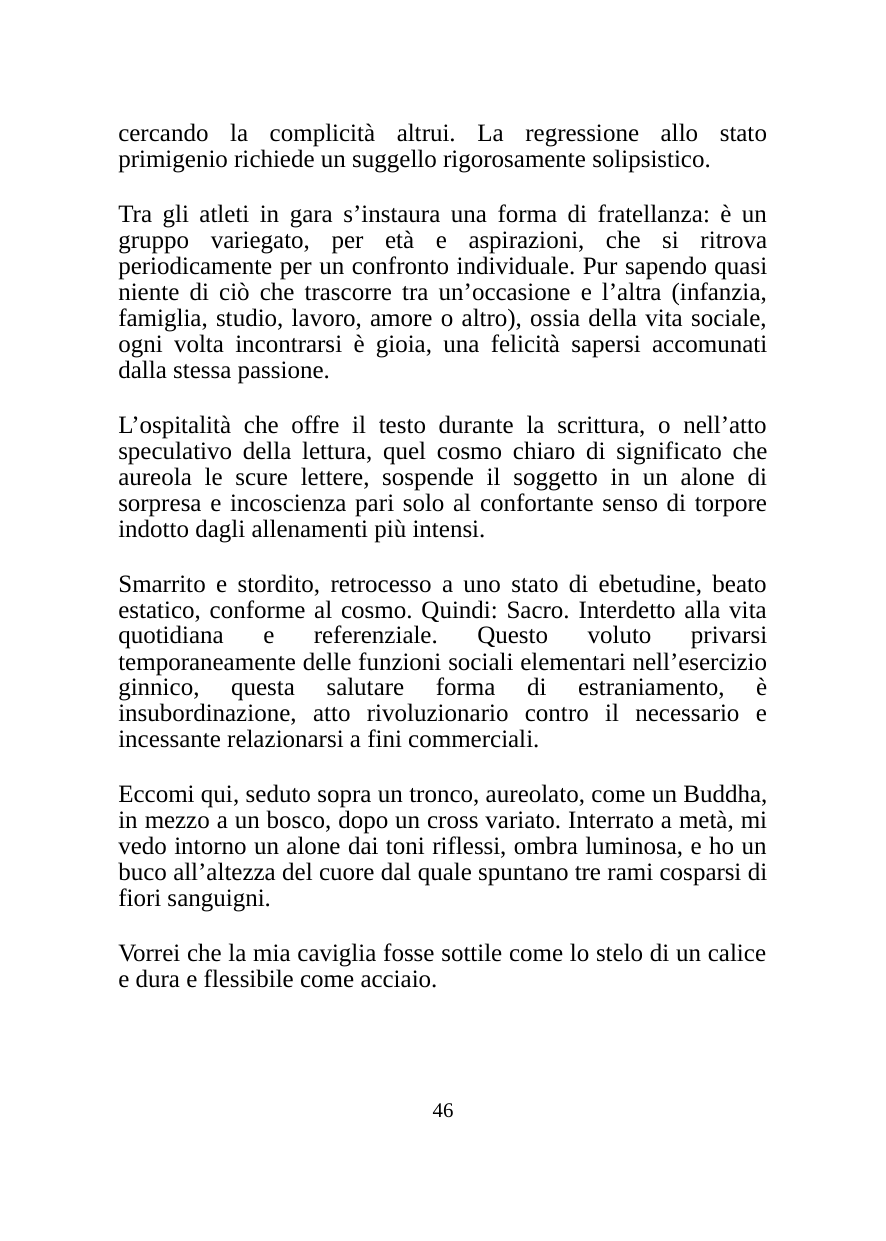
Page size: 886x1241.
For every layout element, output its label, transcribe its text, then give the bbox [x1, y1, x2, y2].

text Tra gli atleti in gara s’instaura una forma di fratellanza: è un gruppo variegato, per età e aspirazioni, che si ritrova periodicamente per un confronto individuale. Pur sapendo quasi niente di ciò che trascorre tra un’occasione e l’altra (infanzia, famiglia, studio, lavoro, amore o altro), ossia della vita sociale, ogni volta incontrarsi è gioia, una felicità sapersi accomunati dalla stessa passione. [118, 199, 768, 383]
text L’ospitalità che offre il testo durante la scrittura, o nell’atto speculativo della lettura, quel cosmo chiaro di significato che aureola le scure lettere, sospende il soggetto in un alone di sorpresa e incoscienza pari solo al confortante senso di torpore indotto dagli allenamenti più intensi. [118, 410, 768, 542]
text Vorrei che la mia caviglia fosse sottile come lo stelo di un calice e dura e flessibile come acciaio. [118, 938, 768, 993]
text Eccomi qui, seduto sopra un tronco, aureolato, come un Buddha, in mezzo a un bosco, dopo un cross variato. Interrato a metà, mi vedo intorno un alone dai toni riflessi, ombra luminosa, e ho un buco all’altezza del cuore dal quale spuntano tre rami cosparsi di fiori sanguigni. [118, 779, 768, 912]
text cercando la complicità altrui. La regressione allo stato primigenio richiede un suggello rigorosamente solipsistico. [118, 118, 768, 173]
text Smarrito e stordito, retrocesso a uno stato di ebetudine, beato estatico, conforme al cosmo. Quindi: Sacro. Interdetto alla vita quotidiana e referenziale. Questo voluto privarsi temporaneamente delle funzioni sociali elementari nell’esercizio ginnico, questa salutare forma di estraniamento, è insubordinazione, atto rivoluzionario contro il necessario e incessante relazionarsi a fini commerciali. [118, 569, 768, 753]
